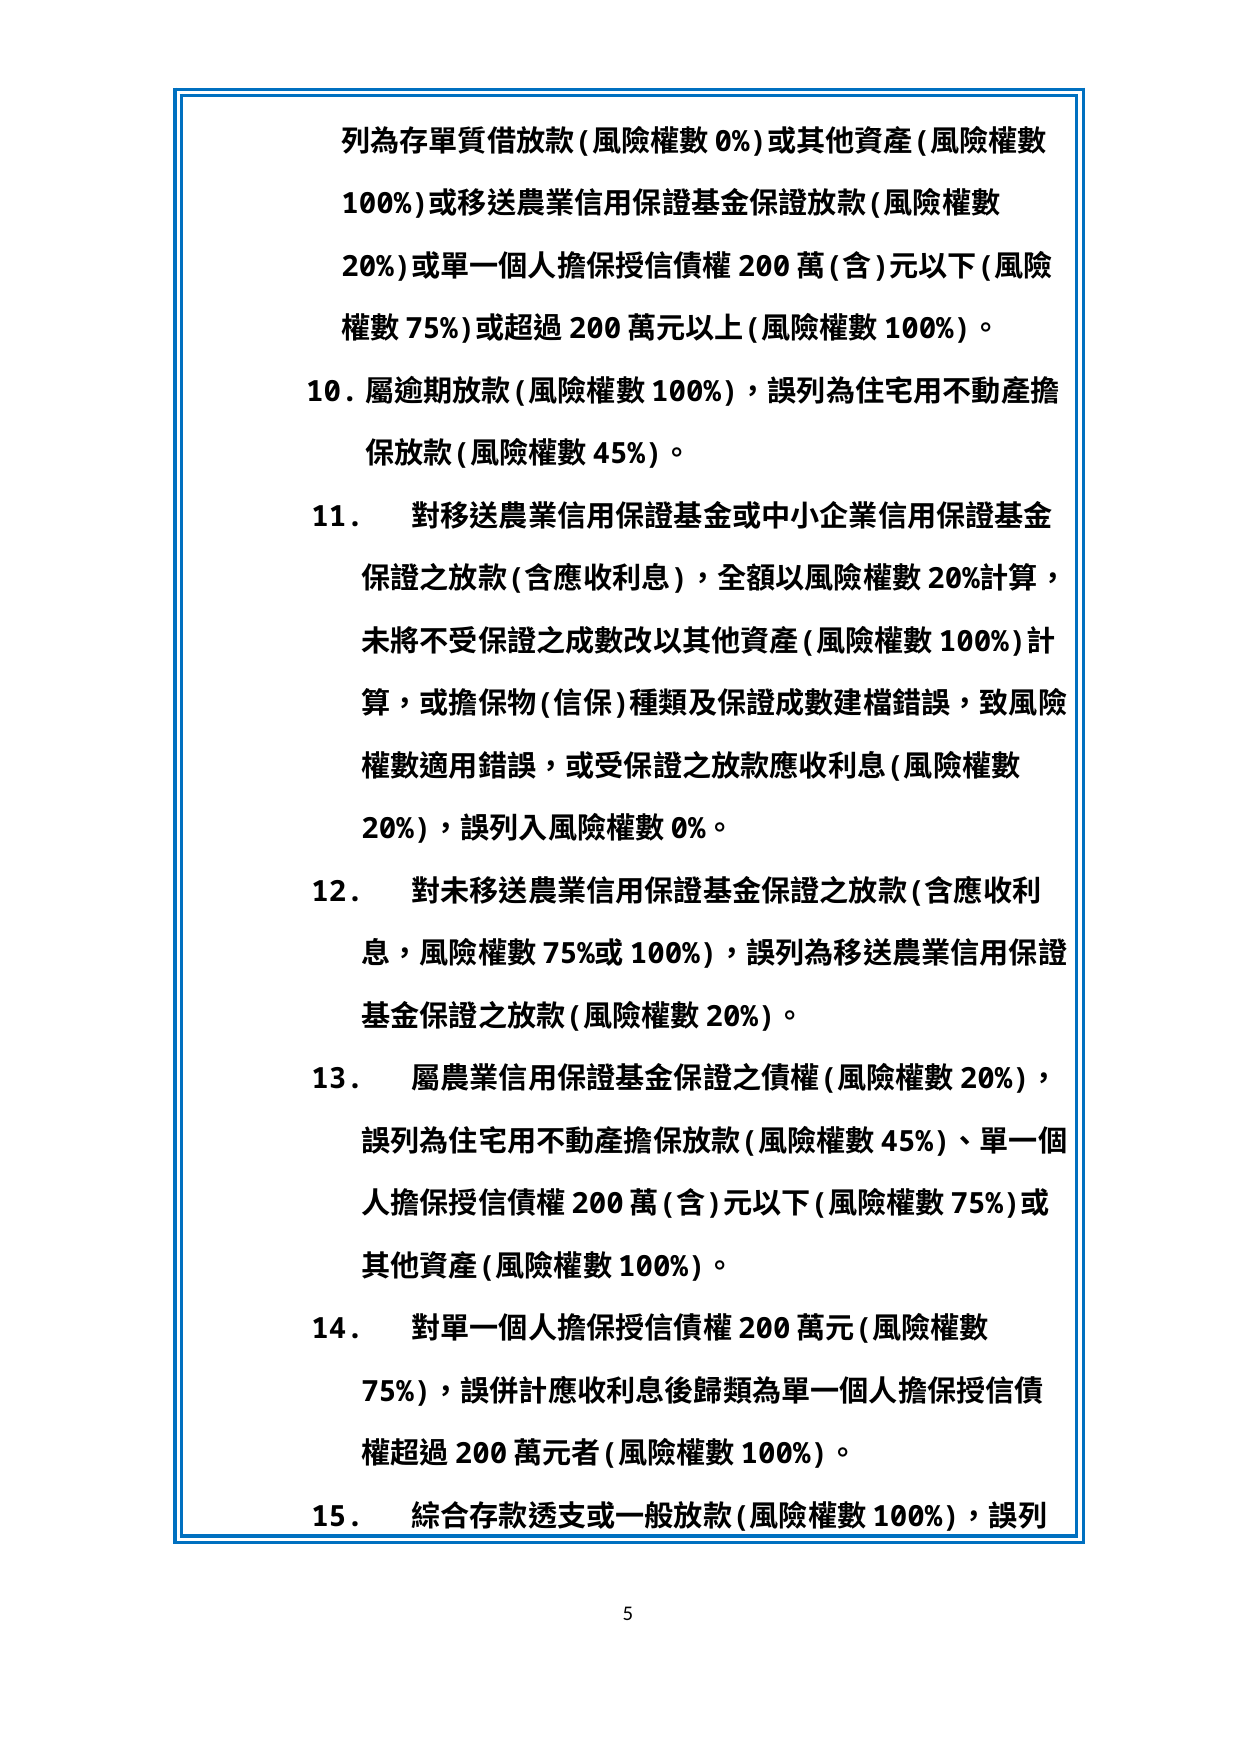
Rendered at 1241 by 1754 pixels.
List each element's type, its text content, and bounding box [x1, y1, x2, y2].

table_header 態樣二：資本適足率申報錯誤： 可能遭受損失未列入特定損失，並自合格淨值及風險性資產總額扣除。 特定損失金額評估錯誤，致得列入第二類資本之備抵呆帳及營業準備錯誤。 風險性資產總額少列，致得列入第二類資本之備抵呆帳、損失準備及營業準備相對少列。 對縣(市)政府之無擔保放款債權(含應收利息)，誤列其他資產(風險權數100%)，經調整為對本國中央政府以外各級政府或其保證之債權(風險權數10%)。 持有壽險公司發行之公司債券，非屬銀行保證，誤列對本國銀行及其保證之債權(風險權數20%)，經調整為其他資產(風險權數100%)。 辦理農業紮根貸款轉放業務，因列帳錯誤致誤計入風險權數0%項目，經分別調整為農業信用保證基金保證之放款(風險權數20%）、住宅用不動產擔保放款(風險權數45%）、單一個人擔保授信債權本息200萬元(含)以下(風險權數75%）、單一個人擔保授信債權本息超逾200萬元以上(風險權數100%）及其他資產(風險權數100%）。 對擔保品屬性(營業處所、托兒所、教會、按摩院、農糧產品加工室、倉庫、空地、漁塭、廠房、店舖、長照機構、汽車駕訓班、遊藝場、診所、咖啡館、旅店、工作室、環保公司、自助洗衣店、博物館、農業改良場、員工休息室、托嬰中心、補習班、中央廚房、雞舍、餐飲或出租營業使用)非屬住宅用不動產擔保放款(含應收利息)，誤列為住宅用不動產擔保放款(風險權數45%)，經分別調整為對單一個人擔保授信債權200萬(含)元以下(風險權數75%)或200萬元以上(風險權數100%)或其他資產(風險權數100%)。 住宅用不動產擔保放款，其貸放餘額超逾不動產鑑價金額之無擔保(或副擔保)部分，誤列為住宅用不動產(風險權數45%)，改以其他資產(風險權數100%)計算。 對擔保品屬住宅用不動產擔保放款(風險權數45%)，誤列為存單質借放款(風險權數0%)或其他資產(風險權數100%)或移送農業信用保證基金保證放款(風險權數20%)或單一個人擔保授信債權200萬(含)元以下(風險權數75%)或超過200萬元以上(風險權數100%)。 屬逾期放款(風險權數100%)，誤列為住宅用不動產擔保放款(風險權數45%)。 對移送農業信用保證基金或中小企業信用保證基金保證之放款(含應收利息)，全額以風險權數20%計算，未將不受保證之成數改以其他資產(風險權數100%)計算，或擔保物(信保)種類及保證成數建檔錯誤，致風險權數適用錯誤，或受保證之放款應收利息(風險權數20%)，誤列入風險權數0%。 對未移送農業信用保證基金保證之放款(含應收利息，風險權數75%或100%)，誤列為移送農業信用保證基金保證之放款(風險權數20%)。 屬農業信用保證基金保證之債權(風險權數20%)，誤列為住宅用不動產擔保放款(風險權數45%)、單一個人擔保授信債權200萬(含)元以下(風險權數75%)或其他資產(風險權數100%)。 對單一個人擔保授信債權200萬元(風險權數75%)，誤併計應收利息後歸類為單一個人擔保授信債權超過200萬元者(風險權數100%)。 綜合存款透支或一般放款(風險權數100%)，誤列為一般放款-擔保-存單質借(風險權數0%)。 應收利息屬於「存單質借」(風險權數0%)、「對地方政府債權」(風險權數10%)、存放行庫(含外幣存款)(風險權數20%）及「住宅用不動產擔保放款」(風險權數45%)者，誤列於風險權數100%或漏未列計。 應收款項-稅款（風險權數0%），屬投資之利息所得扣繳稅額，誤以中央政府以外各級政府之債權(風險權數10%)計算。 庫存外幣屬「現金（風險權數0%）」，誤以「對本國銀行及其保證之債權(風險權數20%)」計算。 應收款項-放款-留學貸款(○○縣政府補貼息)，屬對本國中央政府以外各級政府之債權或其保證之債權(風險權數10%)，誤列為其他資產(風險權數100%)。 存出保證金-保證證券(風險權數0%)，誤列為存出保證金-押金（風險權數100%）。 存出保證金-票據交換所，屬繳存票據交換所清算基金，誤列其他資產(風險權數100%)，經調整改列為對本國銀行及其保證之債權(風險權數20%)。 存出保證金-電信局，因年代久遠無法提供相關憑證資料供查核，請積極處理。 [178, 91, 1080, 1534]
table_header 態樣二：資本適足率申報錯誤： 可能遭受損失未列入特定損失，並自合格淨值及風險性資產總額扣除。 特定損失金額評估錯誤，致得列入第二類資本之備抵呆帳及營業準備錯誤。 風險性資產總額少列，致得列入第二類資本之備抵呆帳、損失準備及營業準備相對少列。 對縣(市)政府之無擔保放款債權(含應收利息)，誤列其他資產(風險權數100%)，經調整為對本國中央政府以外各級政府或其保證之債權(風險權數10%)。 持有壽險公司發行之公司債券，非屬銀行保證，誤列對本國銀行及其保證之債權(風險權數20%)，經調整為其他資產(風險權數100%)。 辦理農業紮根貸款轉放業務，因列帳錯誤致誤計入風險權數0%項目，經分別調整為農業信用保證基金保證之放款(風險權數20%）、住宅用不動產擔保放款(風險權數45%）、單一個人擔保授信債權本息200萬元(含)以下(風險權數75%）、單一個人擔保授信債權本息超逾200萬元以上(風險權數100%）及其他資產(風險權數100%）。 對擔保品屬性(營業處所、托兒所、教會、按摩院、農糧產品加工室、倉庫、空地、漁塭、廠房、店舖、長照機構、汽車駕訓班、遊藝場、診所、咖啡館、旅店、工作室、環保公司、自助洗衣店、博物館、農業改良場、員工休息室、托嬰中心、補習班、中央廚房、雞舍、餐飲或出租營業使用)非屬住宅用不動產擔保放款(含應收利息)，誤列為住宅用不動產擔保放款(風險權數45%)，經分別調整為對單一個人擔保授信債權200萬(含)元以下(風險權數75%)或200萬元以上(風險權數100%)或其他資產(風險權數100%)。 住宅用不動產擔保放款，其貸放餘額超逾不動產鑑價金額之無擔保(或副擔保)部分，誤列為住宅用不動產(風險權數45%)，改以其他資產(風險權數100%)計算。 對擔保品屬住宅用不動產擔保放款(風險權數45%)，誤列為存單質借放款(風險權數0%)或其他資產(風險權數100%)或移送農業信用保證基金保證放款(風險權數20%)或單一個人擔保授信債權200萬(含)元以下(風險權數75%)或超過200萬元以上(風險權數100%)。 屬逾期放款(風險權數100%)，誤列為住宅用不動產擔保放款(風險權數45%)。 對移送農業信用保證基金或中小企業信用保證基金保證之放款(含應收利息)，全額以風險權數20%計算，未將不受保證之成數改以其他資產(風險權數100%)計算，或擔保物(信保)種類及保證成數建檔錯誤，致風險權數適用錯誤，或受保證之放款應收利息(風險權數20%)，誤列入風險權數0%。 對未移送農業信用保證基金保證之放款(含應收利息，風險權數75%或100%)，誤列為移送農業信用保證基金保證之放款(風險權數20%)。 屬農業信用保證基金保證之債權(風險權數20%)，誤列為住宅用不動產擔保放款(風險權數45%)、單一個人擔保授信債權200萬(含)元以下(風險權數75%)或其他資產(風險權數100%)。 對單一個人擔保授信債權200萬元(風險權數75%)，誤併計應收利息後歸類為單一個人擔保授信債權超過200萬元者(風險權數100%)。 綜合存款透支或一般放款(風險權數100%)，誤列為一般放款-擔保-存單質借(風險權數0%)。 應收利息屬於「存單質借」(風險權數0%)、「對地方政府債權」(風險權數10%)、存放行庫(含外幣存款)(風險權數20%）及「住宅用不動產擔保放款」(風險權數45%)者，誤列於風險權數100%或漏未列計。 應收款項-稅款（風險權數0%），屬投資之利息所得扣繳稅額，誤以中央政府以外各級政府之債權(風險權數10%)計算。 庫存外幣屬「現金（風險權數0%）」，誤以「對本國銀行及其保證之債權(風險權數20%)」計算。 應收款項-放款-留學貸款(○○縣政府補貼息)，屬對本國中央政府以外各級政府之債權或其保證之債權(風險權數10%)，誤列為其他資產(風險權數100%)。 存出保證金-保證證券(風險權數0%)，誤列為存出保證金-押金（風險權數100%）。 存出保證金-票據交換所，屬繳存票據交換所清算基金，誤列其他資產(風險權數100%)，經調整改列為對本國銀行及其保證之債權(風險權數20%)。 存出保證金-電信局，因年代久遠無法提供相關憑證資料供查核，請積極處理。 [183, 97, 1075, 1534]
